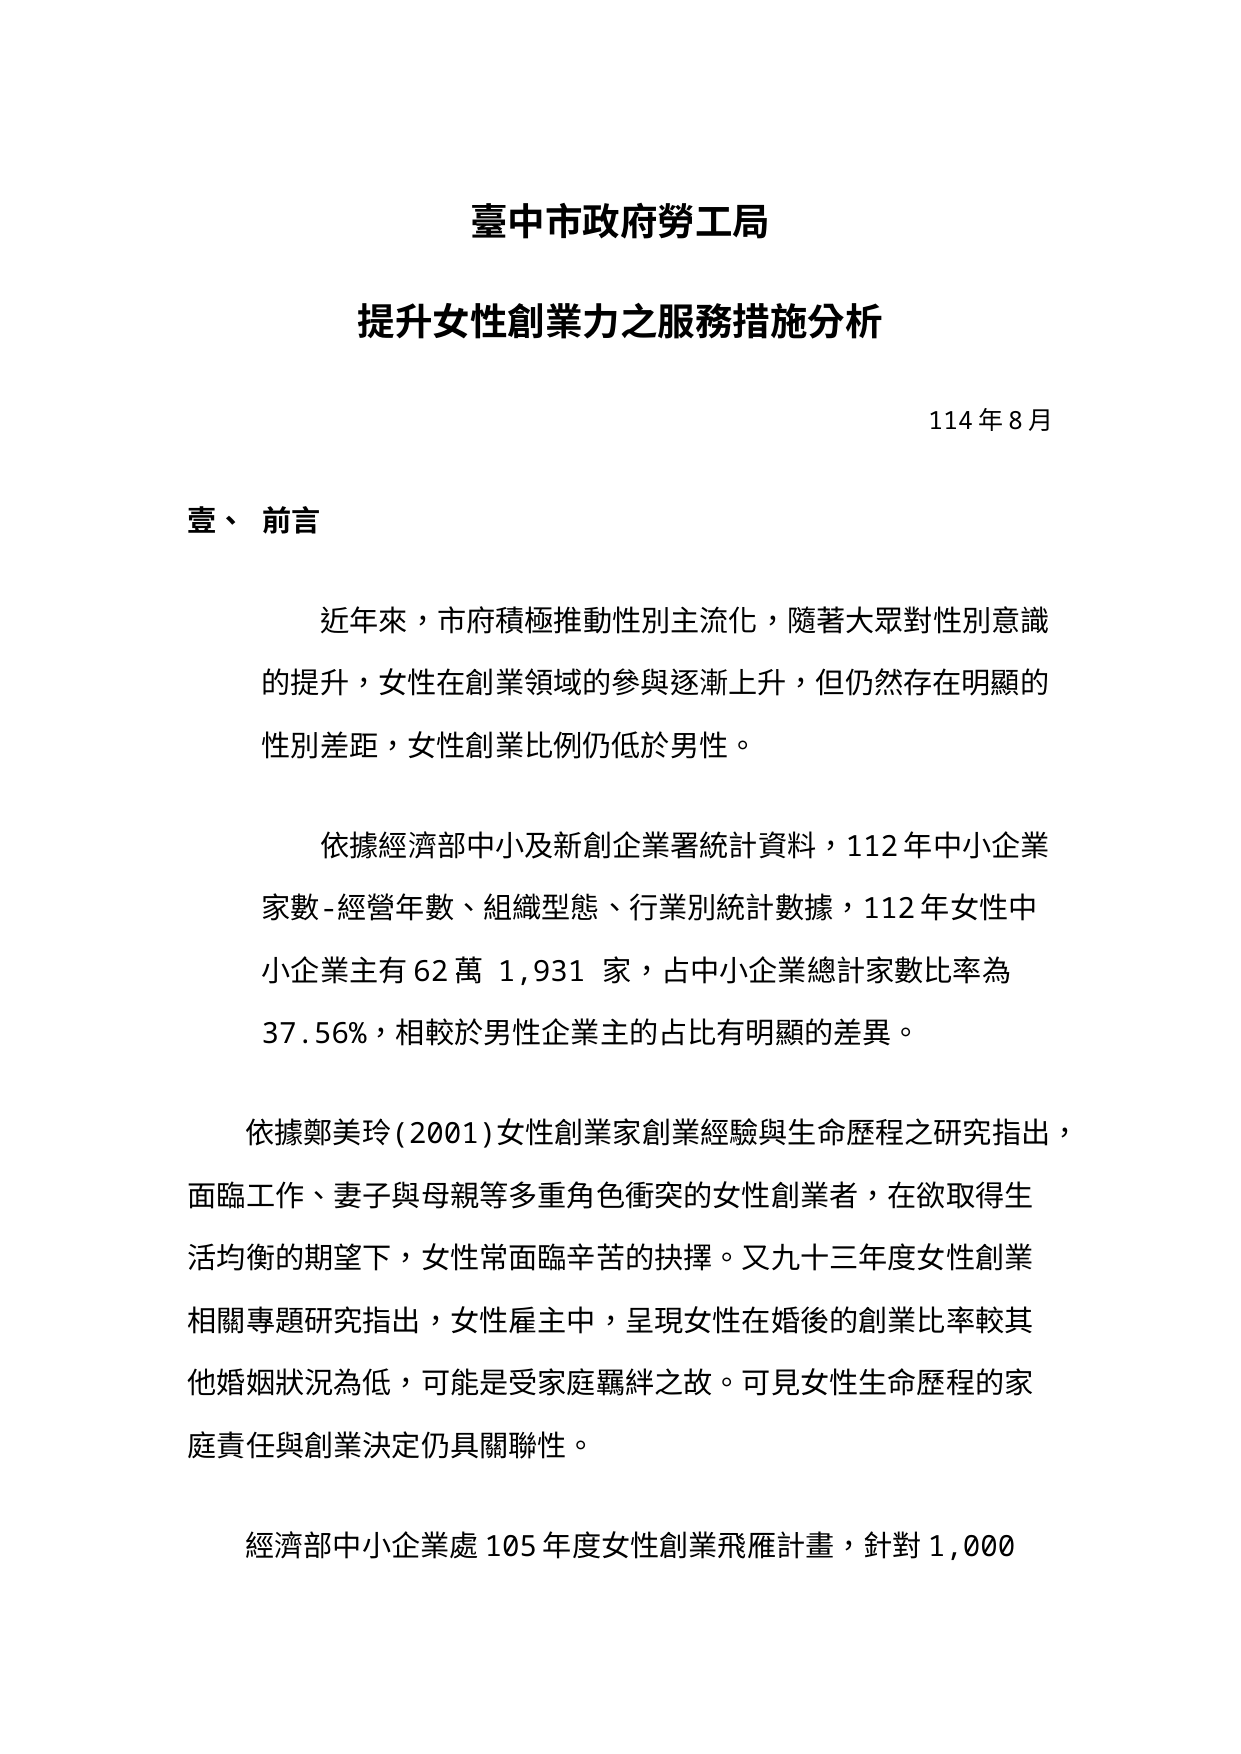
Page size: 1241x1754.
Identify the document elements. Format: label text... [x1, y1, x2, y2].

text 提升女性創業力之服務措施分析 [187, 277, 1053, 339]
text 臺中市政府勞工局 [187, 177, 1053, 239]
text 依據經濟部中小及新創企業署統計資料，112年中小企業家數-經營年數、組織型態、行業別統計數據，112年女性中小企業主有62萬 1,931 家，占中小企業總計家數比率為37.56%，相較於男性企業主的占比有明顯的差異。 [261, 802, 1053, 1052]
text 依據鄭美玲(2001)女性創業家創業經驗與生命歷程之研究指出，面臨工作、妻子與母親等多重角色衝突的女性創業者，在欲取得生活均衡的期望下，女性常面臨辛苦的抉擇。又九十三年度女性創業相關專題研究指出，女性雇主中，呈現女性在婚後的創業比率較其他婚姻狀況為低，可能是受家庭羈絆之故。可見女性生命歷程的家庭責任與創業決定仍具關聯性。 [187, 1089, 1053, 1464]
text 114年8月 [187, 377, 1053, 439]
list 前言 [187, 477, 1053, 539]
text 近年來，市府積極推動性別主流化，隨著大眾對性別意識的提升，女性在創業領域的參與逐漸上升，但仍然存在明顯的性別差距，女性創業比例仍低於男性。 [261, 577, 1053, 764]
text 經濟部中小企業處105年度女性創業飛雁計畫，針對1,000 [187, 1502, 1053, 1564]
